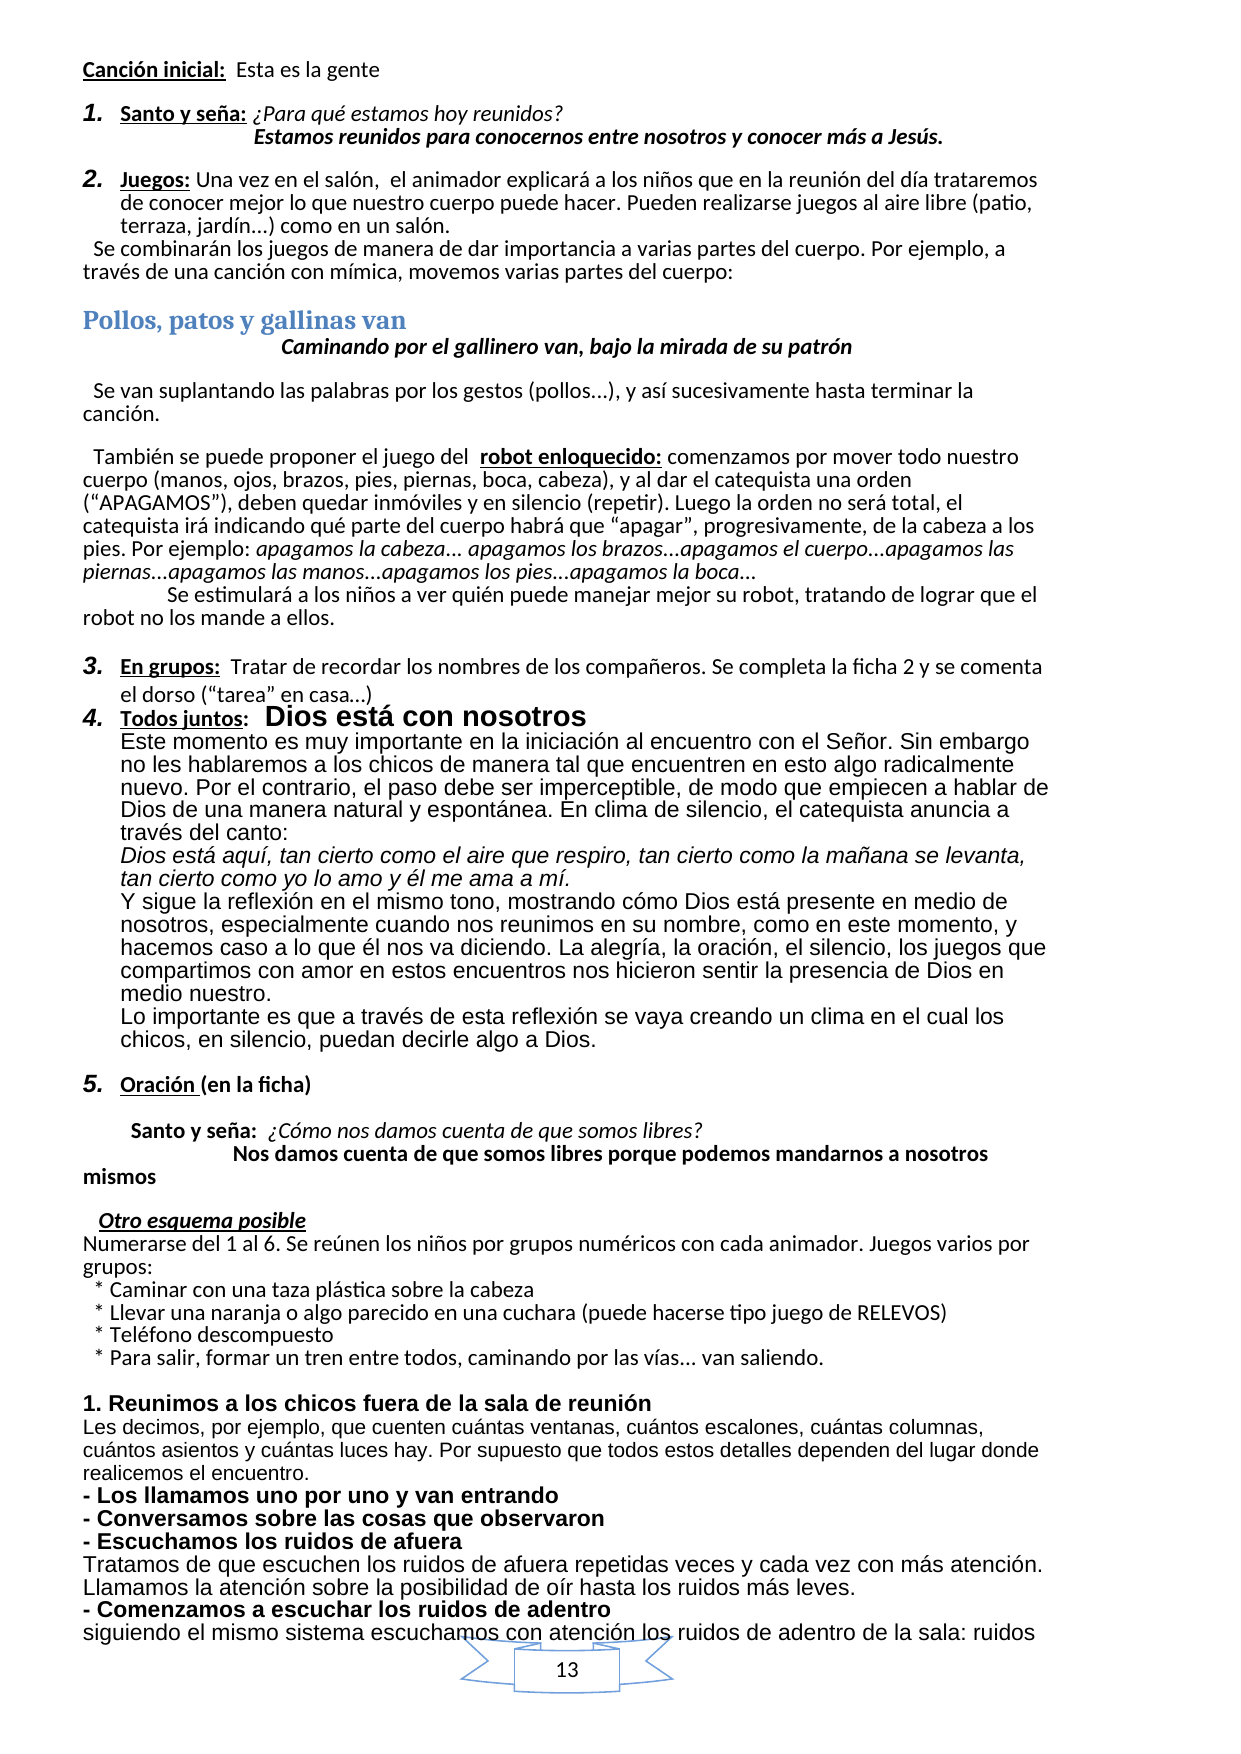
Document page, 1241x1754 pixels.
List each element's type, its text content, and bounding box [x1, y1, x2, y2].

text También se puede proponer el juego del robot enloquecido: comenzamos por mover todo nuestro cuerpo (manos, ojos, brazos, pies, piernas, boca, cabeza), y al dar el catequista una orden (“APAGAMOS”), deben quedar inmóviles y en silencio (repetir). Luego la orden no será total, el catequista irá indicando qué parte del cuerpo habrá que “apagar”, progresivamente, de la cabeza a los pies. Por ejemplo: apagamos la cabeza... apagamos los brazos...apagamos el cuerpo...apagamos las piernas...apagamos las manos...apagamos los pies...apagamos la boca... Se estimulará a los niños a ver quién puede manejar mejor su robot, tratando de lograr que el robot no los mande a ellos. [83, 446, 1051, 630]
list Santo y seña: ¿Para qué estamos hoy reunidos? [83, 103, 1051, 126]
text Nos damos cuenta de que somos libres porque podemos mandarnos a nosotros mismos [83, 1143, 1051, 1189]
text 1. Reunimos a los chicos fuera de la sala de reunión Les decimos, por ejemplo, que cuenten cuántas ventanas, cuántos escalones, cuántas columnas, cuántos asientos y cuántas luces hay. Por supuesto que todos estos detalles dependen del lugar donde realicemos el encuentro. - Los llamamos uno por uno y van entrando - Conversamos sobre las cosas que observaron - Escuchamos los ruidos de afuera Tratamos de que escuchen los ruidos de afuera repetidas veces y cada vez con más atención. Llamamos la atención sobre la posibilidad de oír hasta los ruidos más leves. - Comenzamos a escuchar los ruidos de adentro siguiendo el mismo sistema escuchamos con atención los ruidos de adentro de la sala: ruidos [83, 1393, 1051, 1645]
list Todos juntos: Dios está con nosotros Este momento es muy importante en la iniciación al encuentro con el Señor. Sin embargo no les hablaremos a los chicos de manera tal que encuentren en esto algo radicalmente nuevo. Por el contrario, el paso debe ser imperceptible, de modo que empiecen a hablar de Dios de una manera natural y espontánea. En clima de silencio, el catequista anuncia a través del canto: Dios está aquí, tan cierto como el aire que respiro, tan cierto como la mañana se levanta, tan cierto como yo lo amo y él me ama a mí. Y sigue la reflexión en el mismo tono, mostrando cómo Dios está presente en medio de nosotros, especialmente cuando nos reunimos en su nombre, como en este momento, y hacemos caso a lo que él nos va diciendo. La alegría, la oración, el silencio, los juegos que compartimos con amor en estos encuentros nos hicieron sentir la presencia de Dios en medio nuestro. Lo importante es que a través de esta reflexión se vaya creando un clima en el cual los chicos, en silencio, puedan decirle algo a Dios. [83, 708, 1051, 1074]
text * Para salir, formar un tren entre todos, caminando por las vías... van saliendo. [83, 1347, 1051, 1370]
text Santo y seña: ¿Cómo nos damos cuenta de que somos libres? [120, 1120, 1051, 1143]
text Otro esquema posible Numerarse del 1 al 6. Se reúnen los niños por grupos numéricos con cada animador. Juegos varios por grupos: [83, 1210, 1051, 1279]
list En grupos: Tratar de recordar los nombres de los compañeros. Se completa la ficha 2 y se comenta el dorso (“tarea” en casa…) [83, 651, 1051, 708]
text Se van suplantando las palabras por los gestos (pollos...), y así sucesivamente hasta terminar la canción. [83, 380, 1051, 426]
text Se combinarán los juegos de manera de dar importancia a varias partes del cuerpo. Por ejemplo, a través de una canción con mímica, movemos varias partes del cuerpo: [83, 238, 1051, 284]
list Juegos: Una vez en el salón, el animador explicará a los niños que en la reunión del día trataremos de conocer mejor lo que nuestro cuerpo puede hacer. Pueden realizarse juegos al aire libre (patio, terraza, jardín...) como en un salón. [83, 169, 1051, 238]
text * Caminar con una taza plástica sobre la cabeza [83, 1279, 1051, 1302]
text * Teléfono descompuesto [83, 1324, 1051, 1347]
text * Llevar una naranja o algo parecido en una cuchara (puede hacerse tipo juego de RELEVOS) [83, 1302, 1051, 1324]
list Oración (en la ficha) [83, 1074, 1051, 1120]
text Caminando por el gallinero van, bajo la mirada de su patrón [83, 336, 1051, 359]
subtitle Pollos, patos y gallinas van [83, 305, 1051, 336]
text Estamos reunidos para conocernos entre nosotros y conocer más a Jesús. [83, 126, 1051, 149]
text Canción inicial: Esta es la gente [83, 59, 1051, 82]
